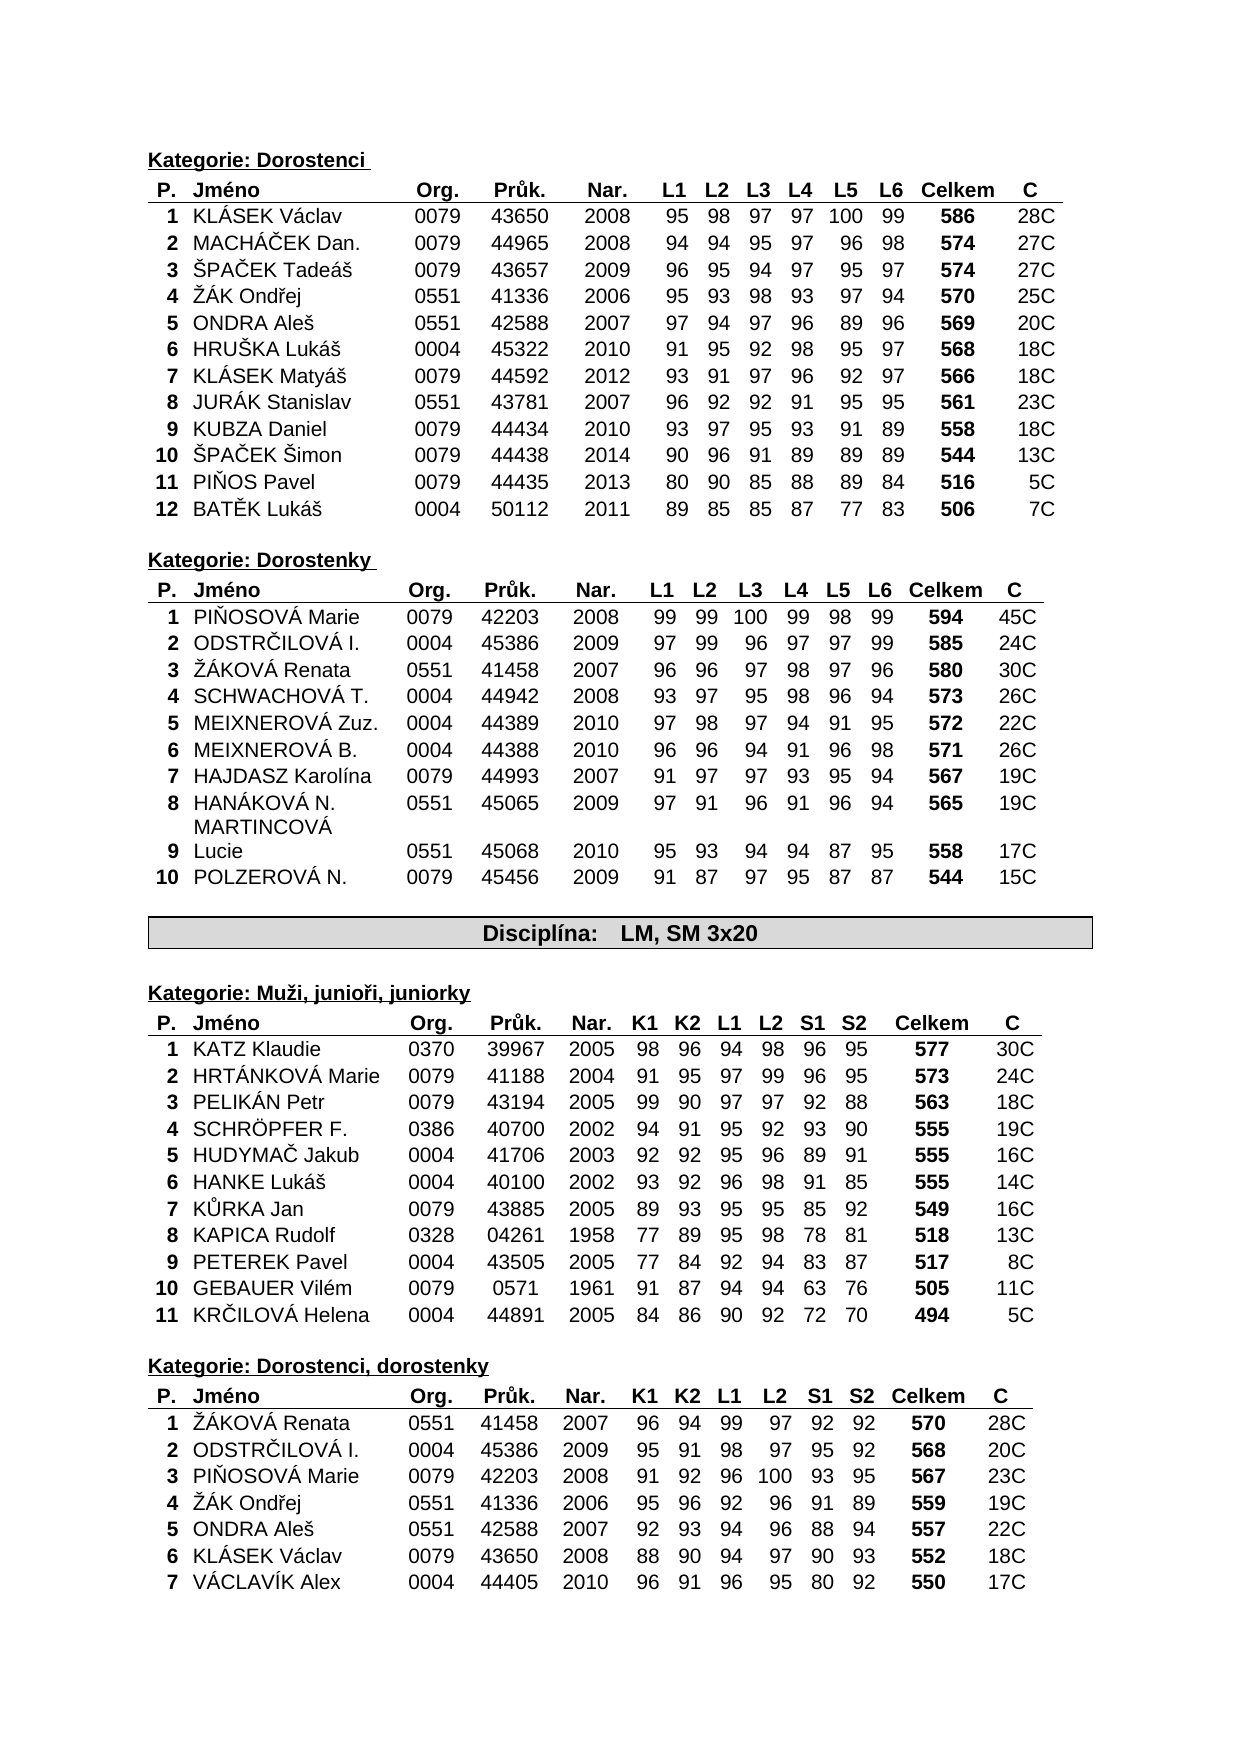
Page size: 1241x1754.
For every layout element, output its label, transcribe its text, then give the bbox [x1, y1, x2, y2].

table_cell 93 [684, 815, 726, 862]
table_header S1 [792, 1008, 833, 1034]
table_cell 99 [623, 1088, 667, 1114]
table_cell 95 [870, 388, 912, 414]
table_cell 96 [652, 255, 696, 281]
table_header Org. [392, 1008, 471, 1034]
table_cell 91 [652, 335, 696, 361]
table_header Jméno [185, 1008, 392, 1034]
table_cell 95 [750, 1194, 792, 1220]
table_cell 44435 [477, 467, 562, 494]
table_cell 91 [684, 788, 726, 814]
table_cell 93 [841, 1541, 883, 1568]
table_header S1 [799, 1382, 841, 1408]
table_cell PIŇOS Pavel [185, 467, 398, 494]
table_cell 41706 [471, 1141, 561, 1167]
table_cell ODSTRČILOVÁ I. [186, 629, 391, 655]
table_cell 45068 [468, 815, 552, 862]
table_cell 80 [799, 1568, 841, 1594]
table_cell 2005 [561, 1247, 623, 1273]
table_cell 92 [708, 1247, 750, 1273]
table_header Org. [391, 575, 468, 602]
table_header C [974, 1382, 1033, 1408]
table_cell 567 [883, 1461, 974, 1488]
table_cell 6 [148, 735, 186, 761]
table_cell 97 [775, 629, 817, 655]
table_cell 96 [726, 788, 775, 814]
table_cell 0004 [391, 708, 468, 735]
table_cell PIŇOSOVÁ Marie [186, 603, 391, 628]
table_cell 7C [1004, 494, 1063, 520]
table_cell 558 [901, 815, 990, 862]
table_cell 2007 [552, 761, 639, 788]
table_header Průk. [471, 1008, 561, 1034]
table_header P. [148, 1008, 185, 1034]
table_cell 93 [799, 1461, 841, 1488]
table_cell 45456 [468, 863, 552, 889]
table_cell 91 [833, 1141, 875, 1167]
table_cell 11 [148, 467, 185, 494]
table_cell 91 [623, 1461, 667, 1488]
table_cell 04261 [471, 1220, 561, 1247]
table_cell 63 [792, 1274, 833, 1300]
table_cell 2010 [552, 735, 639, 761]
table_cell 94 [696, 308, 737, 334]
table_cell 84 [623, 1300, 667, 1327]
table_cell 567 [901, 761, 990, 788]
table_cell 27C [1004, 228, 1063, 255]
table_cell KUBZA Daniel [185, 414, 398, 441]
table_cell 98 [750, 1220, 792, 1247]
table_cell 100 [821, 203, 870, 228]
table_cell 95 [841, 1461, 883, 1488]
table_cell 9 [148, 815, 186, 862]
table_cell 85 [696, 494, 737, 520]
table_cell 87 [684, 863, 726, 889]
table_cell 0079 [398, 414, 477, 441]
table_cell 568 [912, 335, 1003, 361]
table_cell 96 [792, 1061, 833, 1088]
table_cell 44434 [477, 414, 562, 441]
table_header Celkem [883, 1382, 974, 1408]
table_cell 573 [875, 1061, 989, 1088]
table_cell 30C [990, 655, 1044, 682]
table_cell 0551 [392, 1409, 471, 1435]
table_cell 18C [974, 1541, 1033, 1568]
table_cell 97 [870, 335, 912, 361]
table_cell 96 [652, 388, 696, 414]
table_cell 85 [792, 1194, 833, 1220]
table_cell BATĚK Lukáš [185, 494, 398, 520]
table_cell 43505 [471, 1247, 561, 1273]
table_cell 97 [817, 655, 859, 682]
table_header L2 [684, 575, 726, 602]
table_cell 89 [792, 1141, 833, 1167]
table_cell 17C [974, 1568, 1033, 1594]
table_cell 93 [652, 361, 696, 388]
table_cell 2010 [563, 414, 652, 441]
table_cell 96 [870, 308, 912, 334]
table_cell 96 [708, 1461, 750, 1488]
table_cell 87 [667, 1274, 708, 1300]
table_cell 2011 [563, 494, 652, 520]
table_cell 7 [148, 361, 185, 388]
table_cell 23C [1004, 388, 1063, 414]
table_cell 97 [726, 863, 775, 889]
table_cell 92 [750, 1300, 792, 1327]
table_cell 98 [775, 682, 817, 708]
table_cell 99 [775, 603, 817, 628]
table_cell 96 [623, 1409, 667, 1435]
table_cell 91 [640, 863, 683, 889]
table_header Jméno [186, 575, 391, 602]
table_cell 0079 [392, 1274, 471, 1300]
table_cell 98 [623, 1036, 667, 1061]
table_cell 15C [990, 863, 1044, 889]
table_cell 95 [859, 708, 901, 735]
table_cell ŽÁK Ondřej [185, 1488, 392, 1514]
table_header S2 [833, 1008, 875, 1034]
table_cell 18C [1004, 414, 1063, 441]
table_cell 97 [696, 414, 737, 441]
table_cell 2002 [561, 1167, 623, 1194]
table_cell HRUŠKA Lukáš [185, 335, 398, 361]
table_cell 97 [821, 281, 870, 308]
table_cell 2008 [563, 203, 652, 228]
table_cell 2014 [563, 441, 652, 467]
table_cell 96 [817, 735, 859, 761]
table_header L1 [652, 175, 696, 202]
table_cell 95 [623, 1435, 667, 1461]
table_cell 568 [883, 1435, 974, 1461]
table_cell 84 [667, 1247, 708, 1273]
table_cell 558 [912, 414, 1003, 441]
table_cell MEIXNEROVÁ B. [186, 735, 391, 761]
table_header Nar. [563, 175, 652, 202]
table_cell 0004 [398, 335, 477, 361]
table_cell 98 [750, 1036, 792, 1061]
table_cell 94 [775, 815, 817, 862]
table_cell 2008 [548, 1461, 623, 1488]
table_cell 11 [148, 1300, 185, 1327]
table_cell 87 [859, 863, 901, 889]
table_cell 552 [883, 1541, 974, 1568]
table_cell 98 [870, 228, 912, 255]
table_cell 86 [667, 1300, 708, 1327]
table_cell 91 [775, 735, 817, 761]
table_cell 577 [875, 1036, 989, 1061]
table_cell 43650 [477, 203, 562, 228]
table_cell 89 [623, 1194, 667, 1220]
table_cell 1 [148, 203, 185, 228]
table_cell 2010 [552, 708, 639, 735]
table_cell KRČILOVÁ Helena [185, 1300, 392, 1327]
text Kategorie: Dorostenci [148, 148, 1093, 172]
table_cell 16C [989, 1194, 1042, 1220]
table_cell 2009 [552, 788, 639, 814]
table_header C [989, 1008, 1042, 1034]
table_cell 97 [750, 1435, 799, 1461]
table_cell 0079 [392, 1088, 471, 1114]
table_cell 23C [974, 1461, 1033, 1488]
table_cell MARTINCOVÁ Lucie [186, 815, 391, 862]
table_cell 2009 [563, 255, 652, 281]
table_header L5 [817, 575, 859, 602]
table_cell 89 [821, 308, 870, 334]
table_cell ŽÁK Ondřej [185, 281, 398, 308]
table_cell 96 [792, 1036, 833, 1061]
table_header C [1004, 175, 1063, 202]
table_cell 92 [667, 1461, 708, 1488]
table_cell 98 [738, 281, 779, 308]
table_cell 570 [912, 281, 1003, 308]
table_cell 544 [901, 863, 990, 889]
table_cell 44438 [477, 441, 562, 467]
table_cell 97 [870, 255, 912, 281]
table_cell 94 [859, 788, 901, 814]
table_cell 91 [799, 1488, 841, 1514]
table_cell 95 [833, 1036, 875, 1061]
table_cell 2012 [563, 361, 652, 388]
table_cell 92 [841, 1409, 883, 1435]
table_cell 544 [912, 441, 1003, 467]
table_header K1 [623, 1382, 667, 1408]
table_cell 95 [708, 1220, 750, 1247]
table_cell 555 [875, 1167, 989, 1194]
table_cell 93 [640, 682, 683, 708]
table_cell 41458 [468, 655, 552, 682]
table_cell 43885 [471, 1194, 561, 1220]
table_cell 594 [901, 603, 990, 628]
table_cell 0571 [471, 1274, 561, 1300]
table_cell 42588 [477, 308, 562, 334]
table_cell 44388 [468, 735, 552, 761]
table_header L4 [779, 175, 821, 202]
table_cell 87 [817, 863, 859, 889]
table_cell 98 [696, 203, 737, 228]
table_cell 45C [990, 603, 1044, 628]
table_cell 42203 [471, 1461, 548, 1488]
table_cell 93 [775, 761, 817, 788]
table_cell HAJDASZ Karolína [186, 761, 391, 788]
table_cell 0079 [398, 441, 477, 467]
table_cell 91 [775, 788, 817, 814]
table_cell 93 [696, 281, 737, 308]
table_cell 92 [708, 1488, 750, 1514]
table_cell 0004 [392, 1568, 471, 1594]
table_cell 0551 [391, 815, 468, 862]
table_cell 9 [148, 1247, 185, 1273]
table_cell 88 [779, 467, 821, 494]
table_cell 516 [912, 467, 1003, 494]
table_cell 99 [859, 603, 901, 628]
table_cell 93 [623, 1167, 667, 1194]
table_cell 96 [667, 1036, 708, 1061]
table_cell 2 [148, 629, 186, 655]
table_cell 2009 [552, 629, 639, 655]
table_cell 91 [667, 1435, 708, 1461]
table_cell 2007 [548, 1515, 623, 1541]
table_cell 6 [148, 1541, 185, 1568]
table_cell 89 [870, 441, 912, 467]
table_cell 2006 [548, 1488, 623, 1514]
table_cell 2005 [561, 1194, 623, 1220]
table_cell 98 [817, 603, 859, 628]
table_cell KLÁSEK Václav [185, 203, 398, 228]
table_cell 85 [738, 467, 779, 494]
table_cell 566 [912, 361, 1003, 388]
table_cell 5 [148, 708, 186, 735]
table_cell 98 [859, 735, 901, 761]
table_cell 99 [859, 629, 901, 655]
table_cell 96 [684, 655, 726, 682]
table_cell MEIXNEROVÁ Zuz. [186, 708, 391, 735]
table_cell 97 [726, 761, 775, 788]
table_cell 97 [684, 761, 726, 788]
table_cell 506 [912, 494, 1003, 520]
table_cell 72 [792, 1300, 833, 1327]
table_cell 93 [652, 414, 696, 441]
table_header Nar. [552, 575, 639, 602]
table_cell 0004 [392, 1300, 471, 1327]
table_cell 96 [779, 361, 821, 388]
table_cell 97 [750, 1541, 799, 1568]
table_cell 94 [750, 1274, 792, 1300]
table_cell 94 [623, 1114, 667, 1141]
table_cell 94 [667, 1409, 708, 1435]
table_cell ŽÁKOVÁ Renata [186, 655, 391, 682]
table_cell 19C [989, 1114, 1042, 1141]
table_cell 92 [750, 1114, 792, 1141]
table_cell SCHRÖPFER F. [185, 1114, 392, 1141]
table_cell 94 [841, 1515, 883, 1541]
table_cell 98 [750, 1167, 792, 1194]
table_cell 94 [859, 682, 901, 708]
table_header Celkem [875, 1008, 989, 1034]
table_cell 95 [821, 388, 870, 414]
table_cell 0079 [391, 863, 468, 889]
table_cell 85 [738, 494, 779, 520]
table_cell 8C [989, 1247, 1042, 1273]
table_cell 93 [792, 1114, 833, 1141]
table_cell 92 [667, 1167, 708, 1194]
table_cell 585 [901, 629, 990, 655]
table_cell 555 [875, 1114, 989, 1141]
table_cell 84 [870, 467, 912, 494]
table_cell 0551 [398, 281, 477, 308]
table_cell 97 [726, 655, 775, 682]
table_cell 45322 [477, 335, 562, 361]
table_cell 13C [989, 1220, 1042, 1247]
table_cell 8 [148, 788, 186, 814]
table_cell 92 [833, 1194, 875, 1220]
table_cell 561 [912, 388, 1003, 414]
table_cell 12 [148, 494, 185, 520]
table_cell 44592 [477, 361, 562, 388]
table_cell 94 [859, 761, 901, 788]
table_cell 97 [708, 1088, 750, 1114]
table_cell ODSTRČILOVÁ I. [185, 1435, 392, 1461]
table_cell ŠPAČEK Šimon [185, 441, 398, 467]
table_cell 91 [667, 1568, 708, 1594]
table_cell 22C [990, 708, 1044, 735]
text Kategorie: Muži, junioři, juniorky [148, 980, 1093, 1004]
text Kategorie: Dorostenci, dorostenky [148, 1354, 1093, 1378]
table_header Celkem [912, 175, 1003, 202]
table_cell 44965 [477, 228, 562, 255]
table_cell 97 [750, 1409, 799, 1435]
table_cell 96 [640, 655, 683, 682]
table_cell 98 [779, 335, 821, 361]
table_cell 91 [779, 388, 821, 414]
table_cell 93 [779, 281, 821, 308]
table_cell KŮRKA Jan [185, 1194, 392, 1220]
table_cell 94 [708, 1515, 750, 1541]
table_cell 83 [870, 494, 912, 520]
table_cell 2008 [548, 1541, 623, 1568]
table_cell 90 [696, 467, 737, 494]
table_cell 99 [750, 1061, 792, 1088]
table_cell 27C [1004, 255, 1063, 281]
table_cell 494 [875, 1300, 989, 1327]
table_cell 99 [684, 603, 726, 628]
table_cell 45065 [468, 788, 552, 814]
table_header Průk. [477, 175, 562, 202]
table_header P. [148, 575, 186, 602]
table_cell ŠPAČEK Tadeáš [185, 255, 398, 281]
table_cell 1961 [561, 1274, 623, 1300]
table_cell 89 [821, 467, 870, 494]
table_cell 5C [989, 1300, 1042, 1327]
table_cell 557 [883, 1515, 974, 1541]
table_cell 78 [792, 1220, 833, 1247]
table_cell 44389 [468, 708, 552, 735]
table_cell 573 [901, 682, 990, 708]
table_cell 93 [779, 414, 821, 441]
table_cell 94 [696, 228, 737, 255]
table_cell 94 [750, 1247, 792, 1273]
table_cell POLZEROVÁ N. [186, 863, 391, 889]
table_cell 91 [623, 1274, 667, 1300]
table_cell 90 [652, 441, 696, 467]
table_cell 574 [912, 255, 1003, 281]
table_cell 0004 [392, 1141, 471, 1167]
table_header L2 [750, 1382, 799, 1408]
table_header K2 [667, 1382, 708, 1408]
table_cell 95 [623, 1488, 667, 1514]
table_cell 88 [833, 1088, 875, 1114]
table_cell PIŇOSOVÁ Marie [185, 1461, 392, 1488]
table_cell 80 [652, 467, 696, 494]
table_cell 4 [148, 281, 185, 308]
table_cell 92 [667, 1141, 708, 1167]
table_cell 97 [640, 788, 683, 814]
table_cell 2009 [548, 1435, 623, 1461]
table_cell 96 [640, 735, 683, 761]
table_header L6 [870, 175, 912, 202]
table_header L1 [708, 1008, 750, 1034]
table_cell 95 [750, 1568, 799, 1594]
table_cell 91 [696, 361, 737, 388]
table_cell ŽÁKOVÁ Renata [185, 1409, 392, 1435]
table_cell 2008 [552, 603, 639, 628]
table_cell 13C [1004, 441, 1063, 467]
table_cell 3 [148, 655, 186, 682]
table_cell 571 [901, 735, 990, 761]
table_cell 26C [990, 682, 1044, 708]
table_cell 96 [726, 629, 775, 655]
table_cell 505 [875, 1274, 989, 1300]
table_cell 570 [883, 1409, 974, 1435]
table_cell PETEREK Pavel [185, 1247, 392, 1273]
table_cell ONDRA Aleš [185, 1515, 392, 1541]
table_cell 20C [974, 1435, 1033, 1461]
table_cell 19C [974, 1488, 1033, 1514]
table_cell 95 [708, 1114, 750, 1141]
table_cell 10 [148, 441, 185, 467]
table_cell KAPICA Rudolf [185, 1220, 392, 1247]
table_cell 518 [875, 1220, 989, 1247]
table_cell 97 [738, 361, 779, 388]
table_cell 99 [870, 203, 912, 228]
table_cell 85 [833, 1167, 875, 1194]
table_cell 89 [821, 441, 870, 467]
table_cell 94 [870, 281, 912, 308]
table_cell 98 [684, 708, 726, 735]
table_cell 92 [821, 361, 870, 388]
table_cell 90 [833, 1114, 875, 1141]
table_cell 18C [989, 1088, 1042, 1114]
table_cell 96 [817, 682, 859, 708]
table_cell 99 [708, 1409, 750, 1435]
table_cell 97 [750, 1088, 792, 1114]
table_cell 2010 [548, 1568, 623, 1594]
table_cell 96 [708, 1568, 750, 1594]
table_cell 40100 [471, 1167, 561, 1194]
table_cell 44942 [468, 682, 552, 708]
table_cell 3 [148, 1461, 185, 1488]
table_header K1 [623, 1008, 667, 1034]
table_header L4 [775, 575, 817, 602]
table_cell 91 [667, 1114, 708, 1141]
table_cell 41336 [477, 281, 562, 308]
table_cell 87 [817, 815, 859, 862]
table_cell 91 [623, 1061, 667, 1088]
table_cell 16C [989, 1141, 1042, 1167]
table_cell 97 [738, 308, 779, 334]
table_cell 89 [841, 1488, 883, 1514]
table_cell 30C [989, 1036, 1042, 1061]
table_cell 88 [799, 1515, 841, 1541]
table_cell 87 [779, 494, 821, 520]
table_cell 6 [148, 1167, 185, 1194]
table_cell 549 [875, 1194, 989, 1220]
table_header L5 [821, 175, 870, 202]
table_cell 95 [708, 1194, 750, 1220]
table_cell 43650 [471, 1541, 548, 1568]
table_cell 97 [684, 682, 726, 708]
table_cell 93 [667, 1194, 708, 1220]
table_cell 97 [708, 1061, 750, 1088]
table_cell HANÁKOVÁ N. [186, 788, 391, 814]
table_cell 565 [901, 788, 990, 814]
table_cell 11C [989, 1274, 1042, 1300]
table_cell 91 [792, 1167, 833, 1194]
table_header L3 [738, 175, 779, 202]
table_cell 89 [652, 494, 696, 520]
table_cell 90 [667, 1088, 708, 1114]
table_cell 95 [821, 255, 870, 281]
table_cell 42203 [468, 603, 552, 628]
table_cell 2010 [552, 815, 639, 862]
table_cell 569 [912, 308, 1003, 334]
table_cell 90 [667, 1541, 708, 1568]
table_cell 0079 [392, 1461, 471, 1488]
table_cell 43657 [477, 255, 562, 281]
table_cell 96 [817, 788, 859, 814]
table_header Nar. [548, 1382, 623, 1408]
table_cell 5 [148, 1141, 185, 1167]
table_cell 580 [901, 655, 990, 682]
table_header Jméno [185, 175, 398, 202]
table_cell 41188 [471, 1061, 561, 1088]
table_cell 92 [792, 1088, 833, 1114]
table_cell 94 [726, 815, 775, 862]
table_cell SCHWACHOVÁ T. [186, 682, 391, 708]
table_cell 39967 [471, 1036, 561, 1061]
table_cell 95 [817, 761, 859, 788]
table_cell 96 [696, 441, 737, 467]
table_cell 90 [799, 1541, 841, 1568]
table_cell 99 [684, 629, 726, 655]
table_cell 92 [799, 1409, 841, 1435]
table_cell 24C [990, 629, 1044, 655]
table_cell 9 [148, 414, 185, 441]
table_cell 44405 [471, 1568, 548, 1594]
table_cell 94 [708, 1541, 750, 1568]
table_cell 95 [696, 255, 737, 281]
table_cell 10 [148, 1274, 185, 1300]
table_cell 94 [726, 735, 775, 761]
table_cell 0551 [398, 388, 477, 414]
table_cell 42588 [471, 1515, 548, 1541]
table_cell 43781 [477, 388, 562, 414]
table_cell 98 [775, 655, 817, 682]
table_cell 95 [738, 414, 779, 441]
table_cell 0079 [391, 603, 468, 628]
table_cell 2 [148, 228, 185, 255]
table_cell 2007 [563, 308, 652, 334]
table_cell 100 [726, 603, 775, 628]
table_cell 0551 [392, 1488, 471, 1514]
table_header P. [148, 1382, 185, 1408]
table_cell 3 [148, 1088, 185, 1114]
table_header L6 [859, 575, 901, 602]
table_cell 96 [623, 1568, 667, 1594]
table_cell 1 [148, 603, 186, 628]
table_cell 94 [708, 1036, 750, 1061]
table_cell ONDRA Aleš [185, 308, 398, 334]
table_cell 95 [799, 1435, 841, 1461]
table_cell 2013 [563, 467, 652, 494]
table_cell 26C [990, 735, 1044, 761]
table_cell 0370 [392, 1036, 471, 1061]
table_cell 95 [859, 815, 901, 862]
table_cell 0004 [392, 1435, 471, 1461]
table_cell 2008 [552, 682, 639, 708]
table_header P. [148, 175, 185, 202]
table_cell 2002 [561, 1114, 623, 1141]
table_cell 0004 [391, 682, 468, 708]
table_cell 91 [821, 414, 870, 441]
table_cell 19C [990, 788, 1044, 814]
table_cell 2005 [561, 1300, 623, 1327]
table_cell HRTÁNKOVÁ Marie [185, 1061, 392, 1088]
table_cell 95 [652, 281, 696, 308]
table_cell 95 [667, 1061, 708, 1088]
table_cell 2005 [561, 1036, 623, 1061]
table_cell 96 [750, 1488, 799, 1514]
table_cell 2007 [563, 388, 652, 414]
table_cell 0004 [398, 494, 477, 520]
table_cell 0079 [392, 1061, 471, 1088]
table_cell VÁCLAVÍK Alex [185, 1568, 392, 1594]
table_header S2 [841, 1382, 883, 1408]
table_cell 89 [870, 414, 912, 441]
table_cell 0004 [391, 735, 468, 761]
table_cell 0079 [392, 1541, 471, 1568]
table_cell 0079 [392, 1194, 471, 1220]
table_cell 18C [1004, 335, 1063, 361]
table_cell 0079 [398, 255, 477, 281]
table_cell 0004 [391, 629, 468, 655]
table_cell 40700 [471, 1114, 561, 1141]
table_cell 87 [833, 1247, 875, 1273]
text Disciplína: LM, SM 3x20 [149, 918, 1092, 948]
table_cell 97 [817, 629, 859, 655]
table_cell 97 [779, 255, 821, 281]
table_header L2 [696, 175, 737, 202]
table_cell 4 [148, 1488, 185, 1514]
table_cell 92 [738, 335, 779, 361]
table_cell 91 [738, 441, 779, 467]
table_cell 77 [623, 1220, 667, 1247]
table_cell 0079 [398, 361, 477, 388]
table_cell 5C [1004, 467, 1063, 494]
table_cell 96 [821, 228, 870, 255]
table_cell 91 [640, 761, 683, 788]
table_cell MACHÁČEK Dan. [185, 228, 398, 255]
table_cell 2009 [552, 863, 639, 889]
table_cell 10 [148, 863, 186, 889]
table_cell 563 [875, 1088, 989, 1114]
table_cell 94 [652, 228, 696, 255]
table_cell 0551 [392, 1515, 471, 1541]
table_cell 2006 [563, 281, 652, 308]
table_cell 0079 [391, 761, 468, 788]
table_cell 8 [148, 388, 185, 414]
table_cell 81 [833, 1220, 875, 1247]
table_cell 20C [1004, 308, 1063, 334]
table_cell 7 [148, 1568, 185, 1594]
table_cell PELIKÁN Petr [185, 1088, 392, 1114]
table_header Celkem [901, 575, 990, 602]
table_cell 92 [696, 388, 737, 414]
table_cell 95 [821, 335, 870, 361]
table_cell 96 [667, 1488, 708, 1514]
table_cell 70 [833, 1300, 875, 1327]
table_header L3 [726, 575, 775, 602]
table_cell 97 [738, 203, 779, 228]
table_cell 97 [870, 361, 912, 388]
table_cell 2 [148, 1435, 185, 1461]
table_cell 96 [750, 1141, 792, 1167]
table_cell 44891 [471, 1300, 561, 1327]
table_cell 2 [148, 1061, 185, 1088]
table_cell 45386 [471, 1435, 548, 1461]
table_header Jméno [185, 1382, 392, 1408]
table_cell HUDYMAČ Jakub [185, 1141, 392, 1167]
table_cell 0079 [398, 467, 477, 494]
table_cell 555 [875, 1141, 989, 1167]
table_cell 89 [667, 1220, 708, 1247]
table_cell 2010 [563, 335, 652, 361]
table_cell 2007 [548, 1409, 623, 1435]
table_cell 22C [974, 1515, 1033, 1541]
table_cell 6 [148, 335, 185, 361]
table_header L1 [640, 575, 683, 602]
table_cell 572 [901, 708, 990, 735]
table_cell 3 [148, 255, 185, 281]
table_cell 1958 [561, 1220, 623, 1247]
table_cell 92 [623, 1515, 667, 1541]
table_cell 95 [696, 335, 737, 361]
table_cell 97 [779, 203, 821, 228]
table_cell 50112 [477, 494, 562, 520]
table_cell 0004 [392, 1247, 471, 1273]
table_cell KLÁSEK Matyáš [185, 361, 398, 388]
table_cell 2008 [563, 228, 652, 255]
table_cell 97 [726, 708, 775, 735]
table_cell HANKE Lukáš [185, 1167, 392, 1194]
table_cell 4 [148, 682, 186, 708]
table_cell 95 [833, 1061, 875, 1088]
table_cell 2004 [561, 1061, 623, 1088]
table_cell 574 [912, 228, 1003, 255]
table_cell 97 [640, 629, 683, 655]
table_header C [990, 575, 1044, 602]
table_cell 77 [821, 494, 870, 520]
table_cell 96 [859, 655, 901, 682]
table_cell 94 [775, 708, 817, 735]
table_cell 18C [1004, 361, 1063, 388]
table_cell 8 [148, 1220, 185, 1247]
table_cell 7 [148, 1194, 185, 1220]
table_header Nar. [561, 1008, 623, 1034]
table_cell 94 [708, 1274, 750, 1300]
table_cell 2007 [552, 655, 639, 682]
table_cell 1 [148, 1409, 185, 1435]
table_cell 94 [738, 255, 779, 281]
table_cell 97 [779, 228, 821, 255]
table_cell 0551 [391, 788, 468, 814]
table_cell 95 [640, 815, 683, 862]
table_header Průk. [471, 1382, 548, 1408]
table_cell GEBAUER Vilém [185, 1274, 392, 1300]
table_cell 28C [974, 1409, 1033, 1435]
table_cell 517 [875, 1247, 989, 1273]
table_cell 0386 [392, 1114, 471, 1141]
table_cell 17C [990, 815, 1044, 862]
table_cell 92 [841, 1435, 883, 1461]
table_cell 28C [1004, 203, 1063, 228]
table_cell 5 [148, 308, 185, 334]
table_cell 44993 [468, 761, 552, 788]
table_cell 0079 [398, 203, 477, 228]
text Kategorie: Dorostenky [148, 548, 1093, 572]
table_cell 14C [989, 1167, 1042, 1194]
table_cell 96 [779, 308, 821, 334]
table_header Org. [392, 1382, 471, 1408]
table_cell 7 [148, 761, 186, 788]
table_cell 0328 [392, 1220, 471, 1247]
table_cell 77 [623, 1247, 667, 1273]
table_cell 2003 [561, 1141, 623, 1167]
table_cell 4 [148, 1114, 185, 1141]
table_header Průk. [468, 575, 552, 602]
table_cell 1 [148, 1036, 185, 1061]
table_cell 586 [912, 203, 1003, 228]
table_cell 95 [775, 863, 817, 889]
table_cell 0004 [392, 1167, 471, 1194]
table_header K2 [667, 1008, 708, 1034]
table_cell 19C [990, 761, 1044, 788]
table_header L1 [708, 1382, 750, 1408]
table_cell 97 [640, 708, 683, 735]
table_cell 5 [148, 1515, 185, 1541]
table_cell 97 [652, 308, 696, 334]
table_cell 100 [750, 1461, 799, 1488]
table_cell 96 [750, 1515, 799, 1541]
table_header L2 [750, 1008, 792, 1034]
table_cell 98 [708, 1435, 750, 1461]
table_cell 25C [1004, 281, 1063, 308]
table_cell 88 [623, 1541, 667, 1568]
table_cell KATZ Klaudie [185, 1036, 392, 1061]
table_cell 0551 [398, 308, 477, 334]
table_cell 559 [883, 1488, 974, 1514]
table_cell 89 [779, 441, 821, 467]
table_cell 92 [623, 1141, 667, 1167]
table_cell 43194 [471, 1088, 561, 1114]
table_cell 0551 [391, 655, 468, 682]
table_cell 24C [989, 1061, 1042, 1088]
table_cell 550 [883, 1568, 974, 1594]
table_cell 41336 [471, 1488, 548, 1514]
table_cell 92 [738, 388, 779, 414]
table_cell 95 [738, 228, 779, 255]
table_cell 95 [708, 1141, 750, 1167]
table_cell 0079 [398, 228, 477, 255]
table_cell 45386 [468, 629, 552, 655]
table_cell 91 [817, 708, 859, 735]
table_cell 76 [833, 1274, 875, 1300]
table_cell KLÁSEK Václav [185, 1541, 392, 1568]
table_cell 99 [640, 603, 683, 628]
table_cell 90 [708, 1300, 750, 1327]
table_cell 96 [708, 1167, 750, 1194]
table_cell 93 [667, 1515, 708, 1541]
table_header Org. [398, 175, 477, 202]
table_cell 95 [652, 203, 696, 228]
table_cell 96 [684, 735, 726, 761]
table_cell 2005 [561, 1088, 623, 1114]
table_cell JURÁK Stanislav [185, 388, 398, 414]
table_cell 41458 [471, 1409, 548, 1435]
table_cell 83 [792, 1247, 833, 1273]
table_cell 95 [726, 682, 775, 708]
table_cell 92 [841, 1568, 883, 1594]
